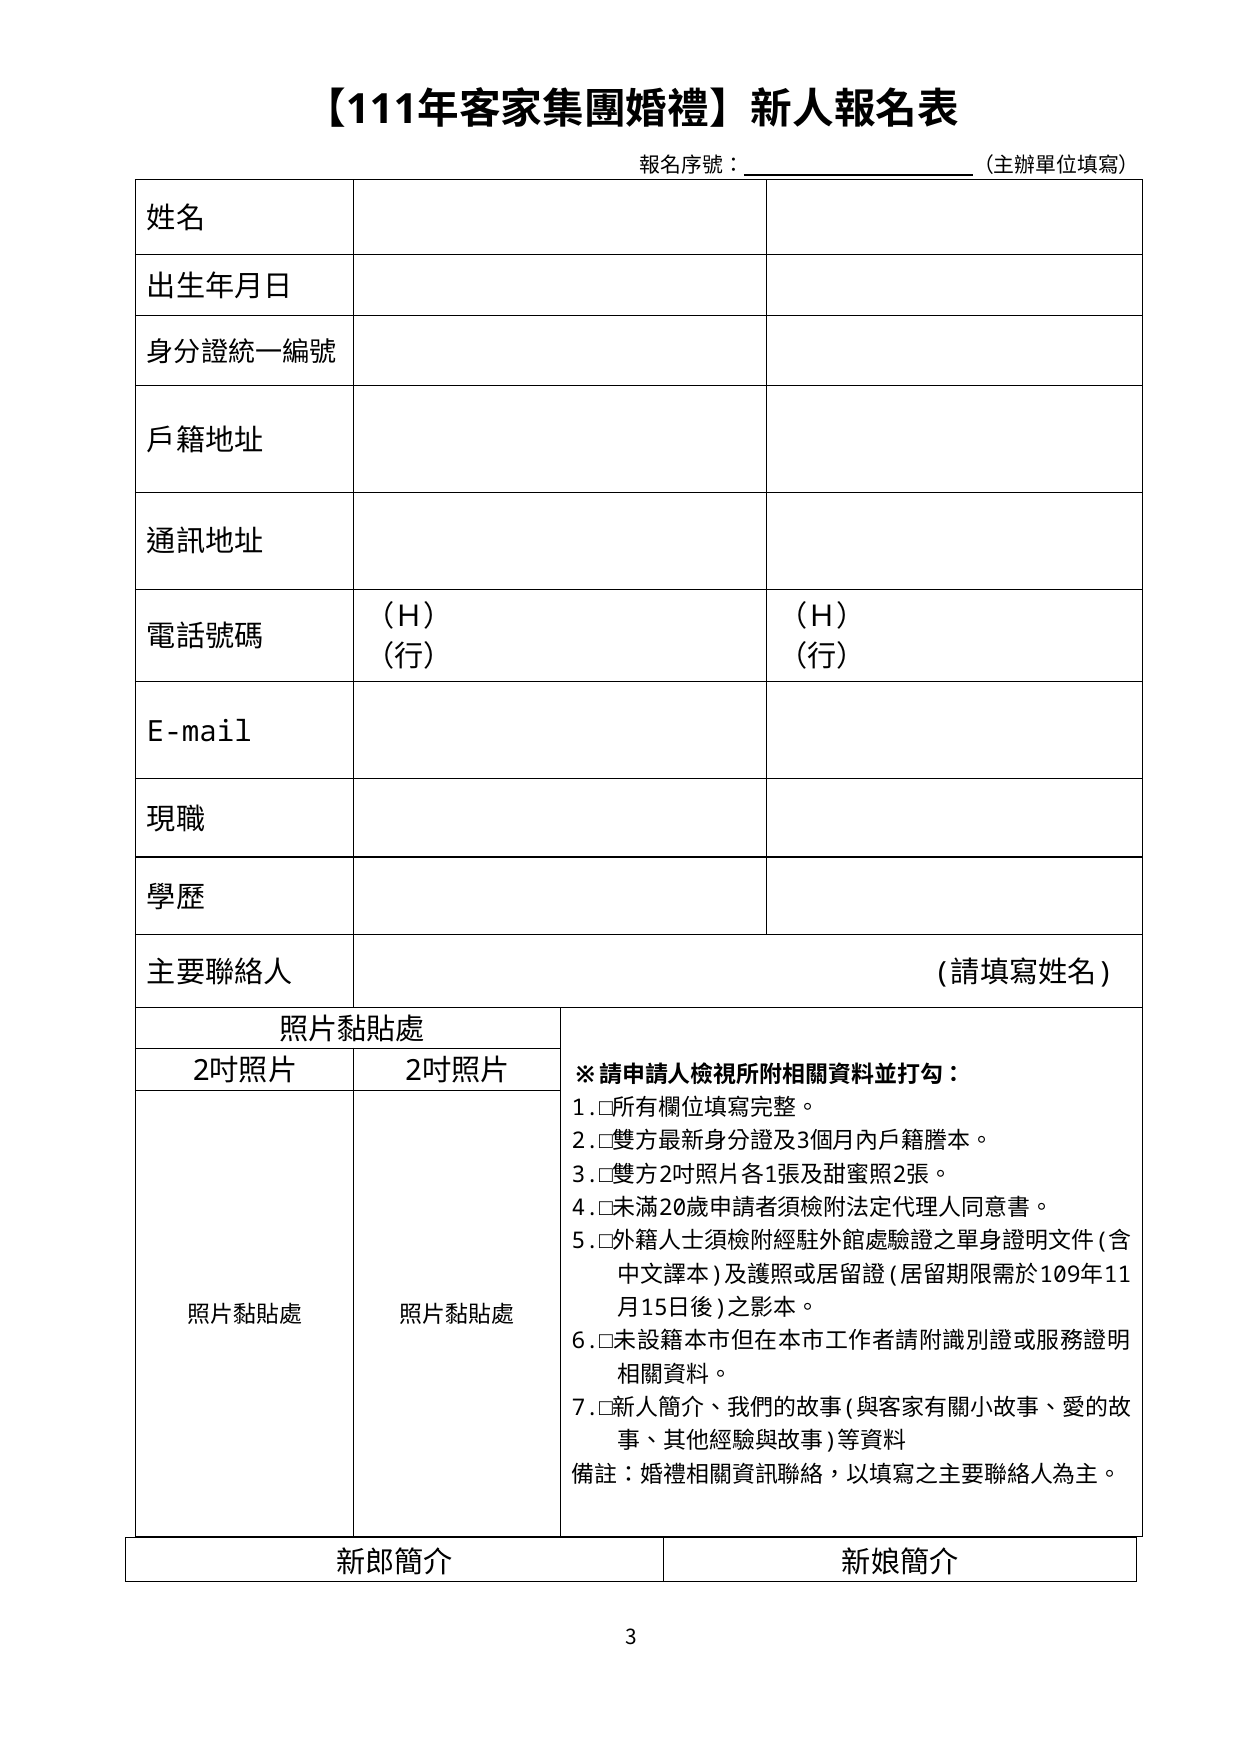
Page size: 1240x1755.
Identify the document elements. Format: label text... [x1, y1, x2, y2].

table_cell [767, 386, 1142, 492]
table_cell 照片黏貼處 [136, 1091, 353, 1536]
table_cell 主要聯絡人 [136, 935, 353, 1007]
table_cell 現職 [136, 779, 353, 856]
table_cell (請填寫姓名) [354, 935, 1142, 1007]
table_cell [354, 779, 766, 856]
table_cell （Ｈ） （行） [767, 590, 1142, 681]
table_cell 戶籍地址 [136, 386, 353, 492]
table_cell [354, 493, 766, 588]
table_cell 2吋照片 [354, 1049, 560, 1090]
table_cell [354, 858, 766, 934]
table_cell 2吋照片 [136, 1049, 353, 1090]
table_cell 身分證統一編號 [136, 316, 353, 385]
table_cell [354, 255, 766, 315]
table_cell [767, 493, 1142, 588]
table_cell [767, 858, 1142, 934]
table_header [767, 180, 1142, 253]
text 報名序號： （主辦單位填寫） [162, 148, 1139, 179]
table_cell 通訊地址 [136, 493, 353, 588]
table_cell [354, 316, 766, 385]
table_cell [767, 316, 1142, 385]
table_cell [767, 255, 1142, 315]
table_cell （Ｈ） （行） [354, 590, 766, 681]
table_cell [767, 779, 1142, 856]
table_cell 學歷 [136, 858, 353, 934]
table_header 新娘簡介 [664, 1538, 1136, 1581]
table_cell [767, 682, 1142, 778]
table_cell [354, 682, 766, 778]
table_cell 照片黏貼處 [354, 1091, 560, 1536]
text 【111年客家集團婚禮】新人報名表 [162, 75, 1100, 136]
table_cell 出生年月日 [136, 255, 353, 315]
table_cell 電話號碼 [136, 590, 353, 681]
table_cell [354, 386, 766, 492]
table_header [354, 180, 766, 253]
table_cell 照片黏貼處 [136, 1008, 560, 1048]
table_header 新郎簡介 [126, 1538, 663, 1581]
table_cell ※請申請人檢視所附相關資料並打勾： 1.□所有欄位填寫完整。 2.□雙方最新身分證及3個月內戶籍謄本。 3.□雙方2吋照片各1張及甜蜜照2張。 4.□未滿20歲申請者須檢附法定代理人同意書。 5.□外籍人士須檢附經駐外館處驗證之單身證明文件(含中文譯本)及護照或居留證(居留期限需於109年11月15日後)之影本。 6.□未設籍本市但在本市工作者請附識別證或服務證明相關資料。 7.□新人簡介、我們的故事(與客家有關小故事、愛的故事、其他經驗與故事)等資料 備註：婚禮相關資訊聯絡，以填寫之主要聯絡人為主。 [561, 1008, 1142, 1536]
table_header 姓名 [136, 180, 353, 253]
table_cell E-mail [136, 682, 353, 778]
